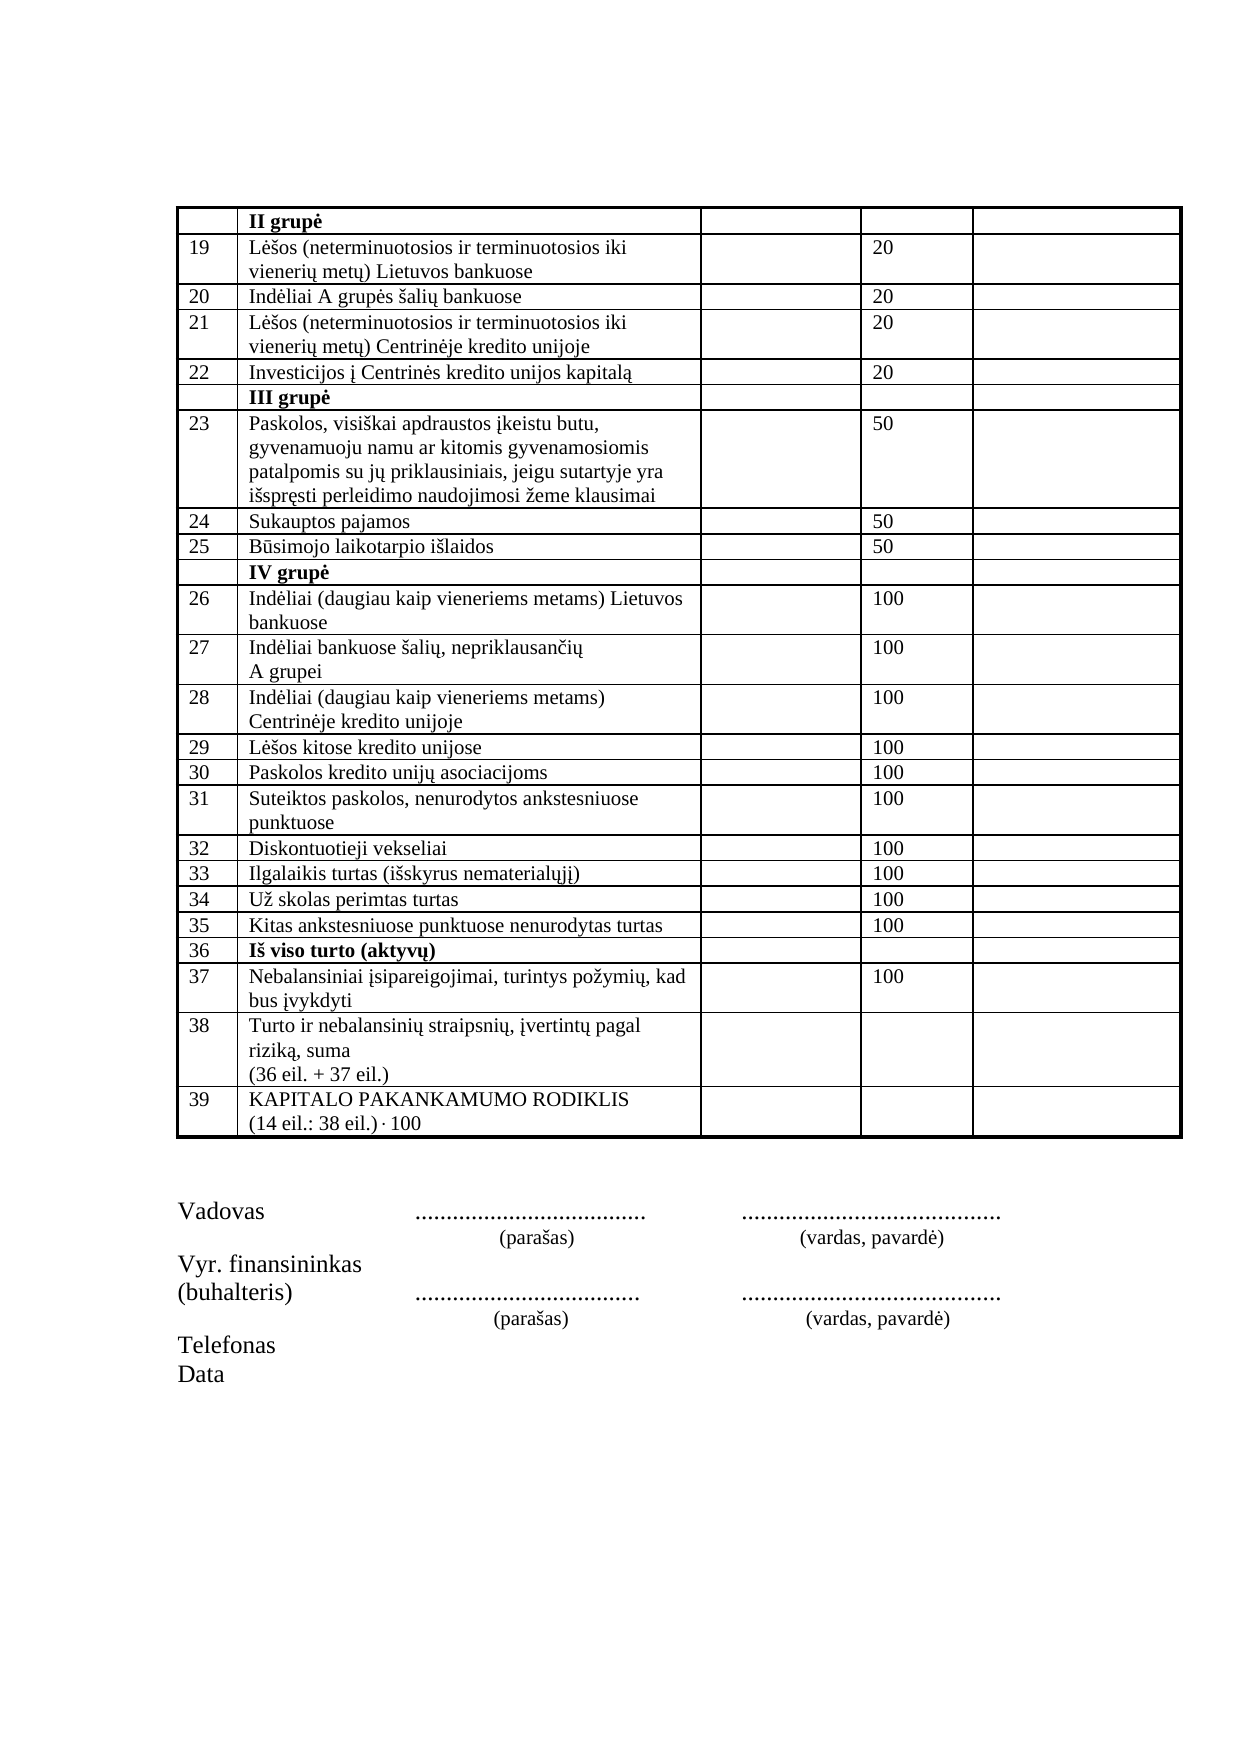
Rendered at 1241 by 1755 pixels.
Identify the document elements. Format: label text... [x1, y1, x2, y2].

table_cell Diskontuotieji vekseliai [238, 836, 700, 860]
table_cell [702, 735, 860, 759]
table_cell [702, 861, 860, 885]
table_cell [974, 635, 1179, 683]
table_cell 33 [179, 861, 237, 885]
table_header II grupė [238, 209, 700, 233]
table_cell [974, 1013, 1179, 1086]
table_cell [974, 285, 1179, 308]
table_cell 100 [862, 586, 972, 634]
table_cell [702, 913, 860, 937]
table_cell [702, 1013, 860, 1086]
table_cell 19 [179, 235, 237, 283]
table_cell [702, 310, 860, 358]
table_cell [974, 786, 1179, 834]
table_cell KAPITALO PAKANKAMUMO RODIKLIS (14 eil.: 38 eil.)100 [238, 1087, 700, 1135]
table_cell [702, 411, 860, 507]
table_cell [974, 735, 1179, 759]
table_cell 32 [179, 836, 237, 860]
table_header [974, 209, 1179, 233]
table_cell 20 [179, 285, 237, 308]
table_cell [179, 385, 237, 409]
text Vyr. finansininkas [177, 1249, 1181, 1277]
table_cell [974, 586, 1179, 634]
table_cell 100 [862, 913, 972, 937]
table_cell [862, 1013, 972, 1086]
table_cell [974, 235, 1179, 283]
table_cell [702, 560, 860, 584]
table_cell [974, 760, 1179, 784]
table_cell Indėliai (daugiau kaip vieneriems metams) Lietuvos bankuose [238, 586, 700, 634]
table_cell [974, 360, 1179, 384]
table_cell [862, 938, 972, 962]
table_cell [862, 560, 972, 584]
table_cell Už skolas perimtas turtas [238, 887, 700, 911]
table_cell Iš viso turto (aktyvų) [238, 938, 700, 962]
table_cell 100 [862, 735, 972, 759]
table_cell [702, 938, 860, 962]
table_cell Turto ir nebalansinių straipsnių, įvertintų pagal riziką, suma (36 eil. + 37 eil.) [238, 1013, 700, 1086]
table_cell 28 [179, 685, 237, 733]
table_cell [974, 836, 1179, 860]
table_cell [974, 535, 1179, 558]
table_cell 31 [179, 786, 237, 834]
table_cell 26 [179, 586, 237, 634]
table_cell [974, 385, 1179, 409]
table_cell Paskolos kredito unijų asociacijoms [238, 760, 700, 784]
table_cell [974, 887, 1179, 911]
table_cell 21 [179, 310, 237, 358]
table_cell [974, 560, 1179, 584]
table_cell 23 [179, 411, 237, 507]
text Data [177, 1359, 1181, 1388]
table_cell [702, 760, 860, 784]
table_cell Nebalansiniai įsipareigojimai, turintys požymių, kad bus įvykdyti [238, 964, 700, 1012]
table_cell [974, 310, 1179, 358]
table_cell 35 [179, 913, 237, 937]
table_cell 100 [862, 887, 972, 911]
table_cell 27 [179, 635, 237, 683]
table_cell 30 [179, 760, 237, 784]
table_cell [702, 786, 860, 834]
table_cell Paskolos, visiškai apdraustos įkeistu butu, gyvenamuoju namu ar kitomis gyvenamosiomis patalpomis su jų priklausiniais, jeigu sutartyje yra išspręsti perleidimo naudojimosi žeme klausimai [238, 411, 700, 507]
table_cell Ilgalaikis turtas (išskyrus nematerialųjį) [238, 861, 700, 885]
table_cell Indėliai (daugiau kaip vieneriems metams) Centrinėje kredito unijoje [238, 685, 700, 733]
table_cell [862, 385, 972, 409]
table_cell [974, 964, 1179, 1012]
text (buhalteris) [177, 1277, 1181, 1306]
table_cell [702, 635, 860, 683]
table_cell Būsimojo laikotarpio išlaidos [238, 535, 700, 558]
table_cell [974, 913, 1179, 937]
table_cell 25 [179, 535, 237, 558]
table_cell [702, 964, 860, 1012]
table_cell [702, 685, 860, 733]
table_header [702, 209, 860, 233]
table_cell [702, 586, 860, 634]
table_cell III grupė [238, 385, 700, 409]
table_cell 100 [862, 786, 972, 834]
table_cell 100 [862, 635, 972, 683]
table_header [862, 209, 972, 233]
table_cell 37 [179, 964, 237, 1012]
table_cell [974, 1087, 1179, 1135]
table_cell [702, 535, 860, 558]
text (parašas) (vardas, pavardė) [177, 1306, 1181, 1330]
table_cell 50 [862, 535, 972, 558]
table_cell [974, 411, 1179, 507]
table_cell Lėšos kitose kredito unijose [238, 735, 700, 759]
table_cell Lėšos (neterminuotosios ir terminuotosios iki vienerių metų) Lietuvos bankuose [238, 235, 700, 283]
table_cell [702, 235, 860, 283]
table_cell 100 [862, 685, 972, 733]
table_cell Suteiktos paskolos, nenurodytos ankstesniuose punktuose [238, 786, 700, 834]
table_cell 20 [862, 285, 972, 308]
table_cell [974, 938, 1179, 962]
table_cell [702, 836, 860, 860]
table_cell Investicijos į Centrinės kredito unijos kapitalą [238, 360, 700, 384]
table_cell [862, 1087, 972, 1135]
table_cell IV grupė [238, 560, 700, 584]
table_cell [702, 509, 860, 533]
text (parašas) (vardas, pavardė) [177, 1225, 1181, 1249]
table_cell [702, 887, 860, 911]
table_cell Indėliai bankuose šalių, nepriklausančių A grupei [238, 635, 700, 683]
table_cell Indėliai A grupės šalių bankuose [238, 285, 700, 308]
table_cell 100 [862, 964, 972, 1012]
table_cell Sukauptos pajamos [238, 509, 700, 533]
table_cell [702, 360, 860, 384]
table_cell 100 [862, 861, 972, 885]
table_cell [974, 509, 1179, 533]
table_cell 100 [862, 836, 972, 860]
table_cell 38 [179, 1013, 237, 1086]
table_cell 20 [862, 235, 972, 283]
table_cell [179, 560, 237, 584]
table_cell 50 [862, 411, 972, 507]
table_cell 22 [179, 360, 237, 384]
table_cell 39 [179, 1087, 237, 1135]
table_cell [974, 861, 1179, 885]
table_cell 29 [179, 735, 237, 759]
table_cell 36 [179, 938, 237, 962]
table_cell 34 [179, 887, 237, 911]
table_cell Kitas ankstesniuose punktuose nenurodytas turtas [238, 913, 700, 937]
table_cell [702, 385, 860, 409]
table_cell 24 [179, 509, 237, 533]
table_cell [702, 285, 860, 308]
table_cell 50 [862, 509, 972, 533]
table_header [179, 209, 237, 233]
table_cell [702, 1087, 860, 1135]
text Telefonas [177, 1330, 1181, 1359]
table_cell 20 [862, 360, 972, 384]
table_cell Lėšos (neterminuotosios ir terminuotosios iki vienerių metų) Centrinėje kredito unijoje [238, 310, 700, 358]
table_cell 20 [862, 310, 972, 358]
text Vadovas [177, 1196, 1181, 1225]
table_cell [974, 685, 1179, 733]
table_cell 100 [862, 760, 972, 784]
